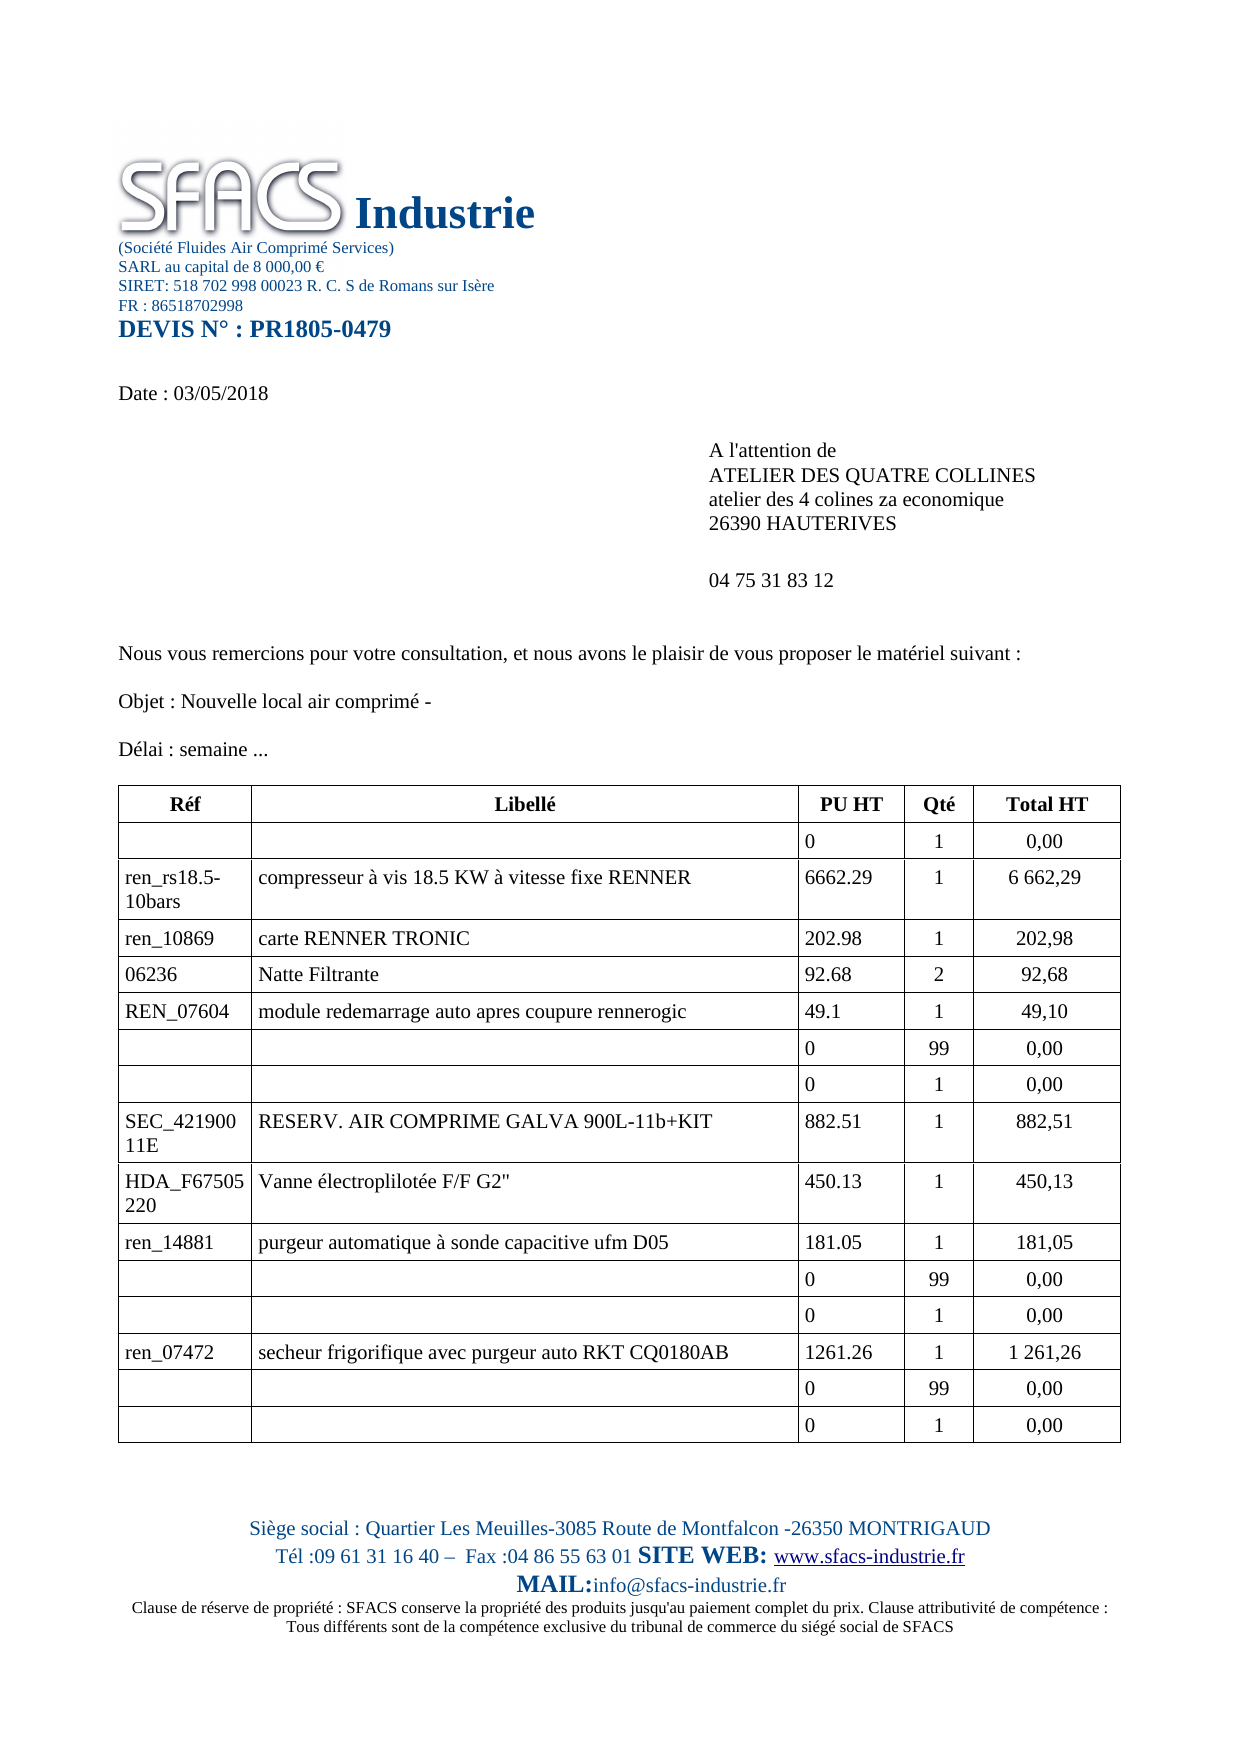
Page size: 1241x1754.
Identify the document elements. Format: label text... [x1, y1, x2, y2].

table_cell [119, 823, 251, 858]
table_cell 202,98 [974, 920, 1120, 956]
text Délai : semaine ... [118, 737, 1122, 761]
table_cell 99 [905, 1030, 973, 1065]
table_cell 882.51 [799, 1103, 904, 1162]
table_cell 0,00 [974, 1370, 1120, 1406]
table_cell 0 [799, 1261, 904, 1296]
text 26390 HAUTERIVES [118, 511, 1122, 535]
table_cell REN_07604 [119, 993, 251, 1029]
table_header Total HT [974, 786, 1120, 822]
table_cell 0 [799, 1030, 904, 1065]
table_cell 450.13 [799, 1164, 904, 1223]
table_cell [119, 1297, 251, 1333]
table_cell 1 [905, 993, 973, 1029]
table_cell 92.68 [799, 957, 904, 992]
table_cell purgeur automatique à sonde capacitive ufm D05 [252, 1224, 798, 1260]
picture [107, 118, 349, 290]
table_cell 49,10 [974, 993, 1120, 1029]
text Industrie [349, 185, 1122, 238]
table_cell 1 [905, 860, 973, 919]
text atelier des 4 colines za economique [118, 487, 1122, 511]
table_cell 0,00 [974, 1261, 1120, 1296]
text Date : 03/05/2018 [118, 377, 1122, 406]
table_cell ren_10869 [119, 920, 251, 956]
table_cell Vanne électroplilotée F/F G2" [252, 1164, 798, 1223]
table_cell 0 [799, 1066, 904, 1102]
table_cell ren_14881 [119, 1224, 251, 1260]
table_cell 0,00 [974, 1030, 1120, 1065]
table_cell [119, 1261, 251, 1296]
table_cell 1 [905, 1297, 973, 1333]
table_cell 6 662,29 [974, 860, 1120, 919]
table_cell [252, 1261, 798, 1296]
table_cell [252, 1066, 798, 1102]
table_cell 181.05 [799, 1224, 904, 1260]
table_cell 0 [799, 823, 904, 858]
table_cell 2 [905, 957, 973, 992]
table_cell compresseur à vis 18.5 KW à vitesse fixe RENNER [252, 860, 798, 919]
text SARL au capital de 8 000,00 € [349, 257, 1122, 276]
table_cell 6662.29 [799, 860, 904, 919]
table_cell 450,13 [974, 1164, 1120, 1223]
table_cell 0 [799, 1407, 904, 1442]
table_cell 0 [799, 1297, 904, 1333]
table_cell module redemarrage auto apres coupure rennerogic [252, 993, 798, 1029]
table_header Libellé [252, 786, 798, 822]
table_header Réf [119, 786, 251, 822]
table_cell 1 [905, 1224, 973, 1260]
table_cell 1 [905, 1103, 973, 1162]
table_cell 1 [905, 1066, 973, 1102]
table_cell HDA_F67505220 [119, 1164, 251, 1223]
table_cell 1 [905, 823, 973, 858]
table_cell RESERV. AIR COMPRIME GALVA 900L-11b+KIT [252, 1103, 798, 1162]
table_cell [252, 1370, 798, 1406]
text FR : 86518702998 [118, 295, 1122, 314]
table_cell 202.98 [799, 920, 904, 956]
table_cell 1 [905, 1334, 973, 1369]
table_cell 181,05 [974, 1224, 1120, 1260]
table_cell 1 [905, 1164, 973, 1223]
table_cell 06236 [119, 957, 251, 992]
table_cell 1261.26 [799, 1334, 904, 1369]
table_cell [252, 1030, 798, 1065]
table_cell Natte Filtrante [252, 957, 798, 992]
table_cell 0,00 [974, 1066, 1120, 1102]
table_cell [119, 1066, 251, 1102]
text Nous vous remercions pour votre consultation, et nous avons le plaisir de vous proposer le matériel suivant : [118, 641, 1122, 665]
table_cell 49.1 [799, 993, 904, 1029]
table_cell 99 [905, 1261, 973, 1296]
table_cell 882,51 [974, 1103, 1120, 1162]
text DEVIS N° : PR1805-0479 [118, 314, 1122, 343]
table_cell 1 [905, 1407, 973, 1442]
table_cell [252, 823, 798, 858]
table_cell [252, 1407, 798, 1442]
table_cell secheur frigorifique avec purgeur auto RKT CQ0180AB [252, 1334, 798, 1369]
table_cell [119, 1407, 251, 1442]
table_cell 0 [799, 1370, 904, 1406]
table_cell 1 [905, 920, 973, 956]
table_header Qté [905, 786, 973, 822]
table_cell [119, 1370, 251, 1406]
table_cell ren_07472 [119, 1334, 251, 1369]
text ATELIER DES QUATRE COLLINES [118, 463, 1122, 487]
table_cell 1 261,26 [974, 1334, 1120, 1369]
table_cell ren_rs18.5-10bars [119, 860, 251, 919]
table_cell 0,00 [974, 1297, 1120, 1333]
text A l'attention de [118, 434, 1122, 463]
table_cell 0,00 [974, 1407, 1120, 1442]
table_cell SEC_42190011E [119, 1103, 251, 1162]
table_cell carte RENNER TRONIC [252, 920, 798, 956]
table_cell 99 [905, 1370, 973, 1406]
text (Société Fluides Air Comprimé Services) [349, 238, 1122, 257]
table_cell [252, 1297, 798, 1333]
table_cell 0,00 [974, 823, 1120, 858]
text 04 75 31 83 12 [118, 564, 1122, 593]
table_cell 92,68 [974, 957, 1120, 992]
table_header PU HT [799, 786, 904, 822]
table_cell [119, 1030, 251, 1065]
text SIRET: 518 702 998 00023 R. C. S de Romans sur Isère [118, 276, 1122, 295]
text Objet : Nouvelle local air comprimé - [118, 689, 1122, 713]
